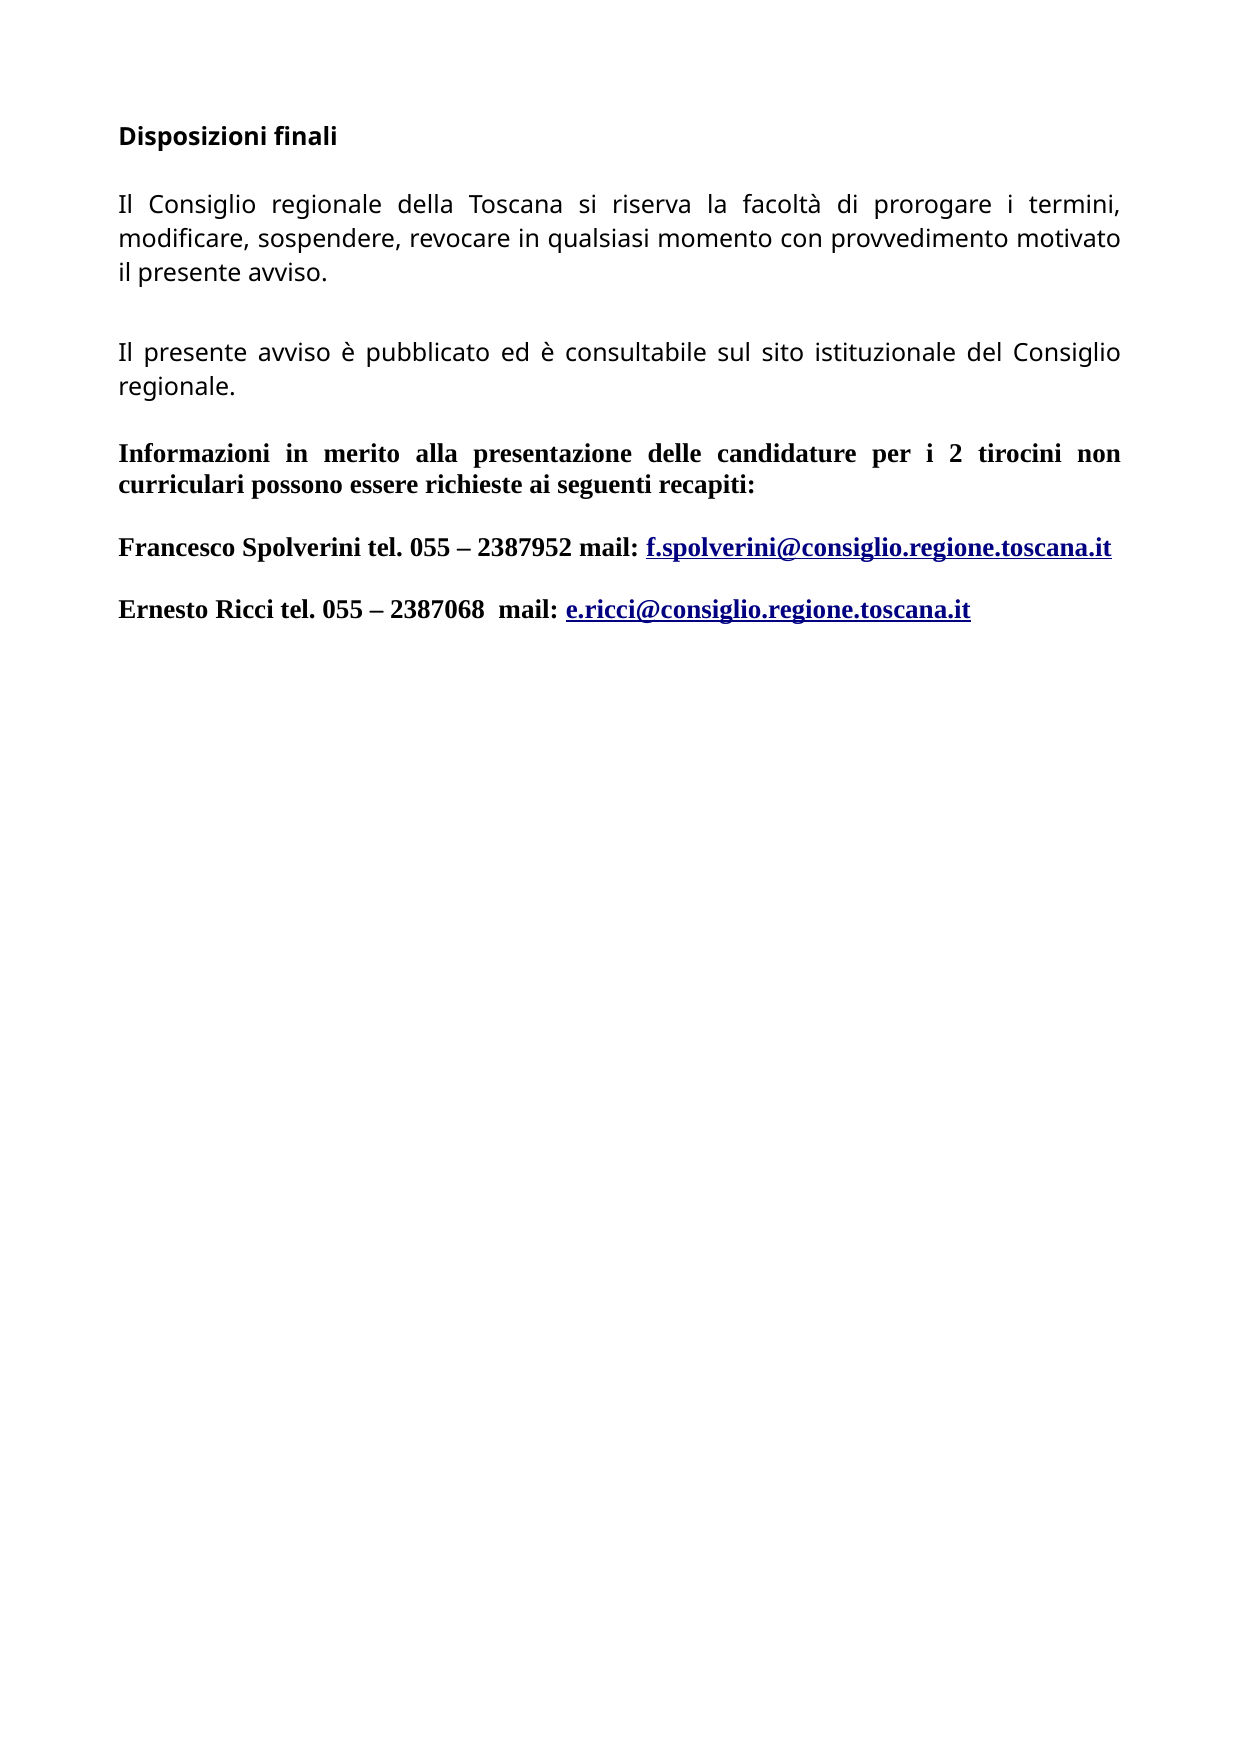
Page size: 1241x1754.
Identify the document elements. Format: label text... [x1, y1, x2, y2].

text Ernesto Ricci tel. 055 – 2387068 mail: e.ricci@consiglio.regione.toscana.it [118, 593, 1122, 624]
text Informazioni in merito alla presentazione delle candidature per i 2 tirocini non curriculari possono essere richieste ai seguenti recapiti: [118, 437, 1122, 499]
text Disposizioni finali [118, 118, 1122, 152]
text Il presente avviso è pubblicato ed è consultabile sul sito istituzionale del Consiglio regionale. [118, 335, 1122, 403]
text Il Consiglio regionale della Toscana si riserva la facoltà di prorogare i termini, modificare, sospendere, revocare in qualsiasi momento con provvedimento motivato il presente avviso. [118, 186, 1122, 288]
text Francesco Spolverini tel. 055 – 2387952 mail: f.spolverini@consiglio.regione.toscana.it [118, 531, 1122, 562]
